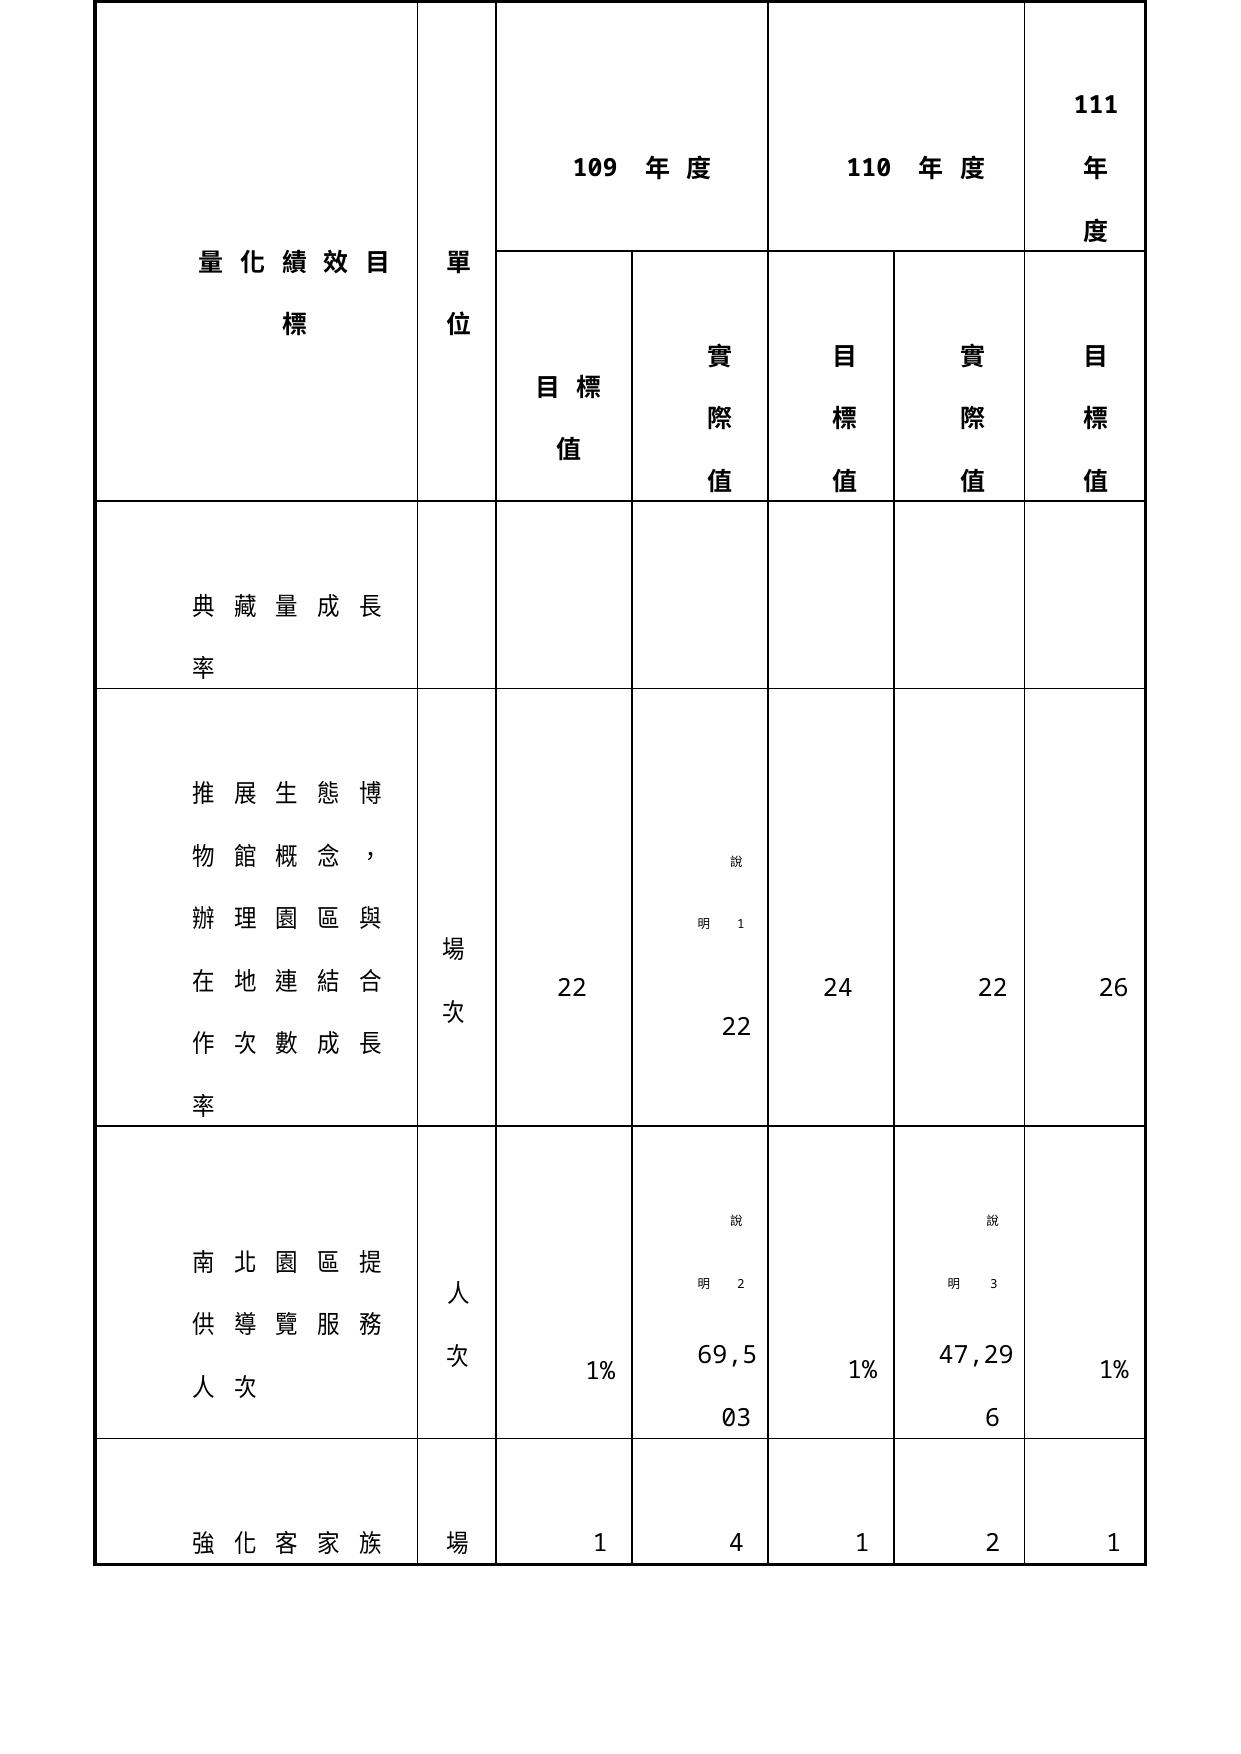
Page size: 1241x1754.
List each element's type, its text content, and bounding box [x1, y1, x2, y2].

table_cell 典藏量成長率 [97, 502, 417, 687]
table_cell 目標值 [1025, 252, 1144, 500]
table_cell 2 [895, 1439, 1024, 1562]
table_cell 1% [497, 1127, 631, 1437]
table_cell [418, 502, 495, 687]
table_cell [895, 502, 1024, 687]
table_cell 目標值 [497, 252, 631, 500]
table_cell 24 [769, 689, 893, 1125]
table_cell 說明1 22 [633, 689, 767, 1125]
table_header 單位 [418, 3, 495, 500]
table_cell [497, 502, 631, 687]
table_cell 說明3 47,296 [895, 1127, 1024, 1437]
table_cell [633, 502, 767, 687]
table_cell 1 [769, 1439, 893, 1562]
table_cell 1% [769, 1127, 893, 1437]
table_header 110年度 [769, 3, 1024, 250]
table_cell 場 [418, 1439, 495, 1562]
table_cell 22 [895, 689, 1024, 1125]
table_cell 1 [1025, 1439, 1144, 1562]
table_header 量化績效目標 [97, 3, 417, 500]
table_cell 26 [1025, 689, 1144, 1125]
table_cell 場次 [418, 689, 495, 1125]
table_cell 實際值 [895, 252, 1024, 500]
table_cell 22 [497, 689, 631, 1125]
table_cell 強化客家族 [97, 1439, 417, 1562]
table_cell 1% [1025, 1127, 1144, 1437]
table_cell [1025, 502, 1144, 687]
table_cell 目標值 [769, 252, 893, 500]
table_cell [769, 502, 893, 687]
table_cell 1 [497, 1439, 631, 1562]
table_cell 說明2 69,503 [633, 1127, 767, 1437]
table_cell 實際值 [633, 252, 767, 500]
table_header 109年度 [497, 3, 767, 250]
table_header 111年度 [1025, 3, 1144, 250]
table_cell 人次 [418, 1127, 495, 1437]
table_cell 推展生態博物館概念，辦理園區與在地連結合作次數成長率 [97, 689, 417, 1125]
table_cell 南北園區提供導覽服務人次 [97, 1127, 417, 1437]
table_cell 4 [633, 1439, 767, 1562]
